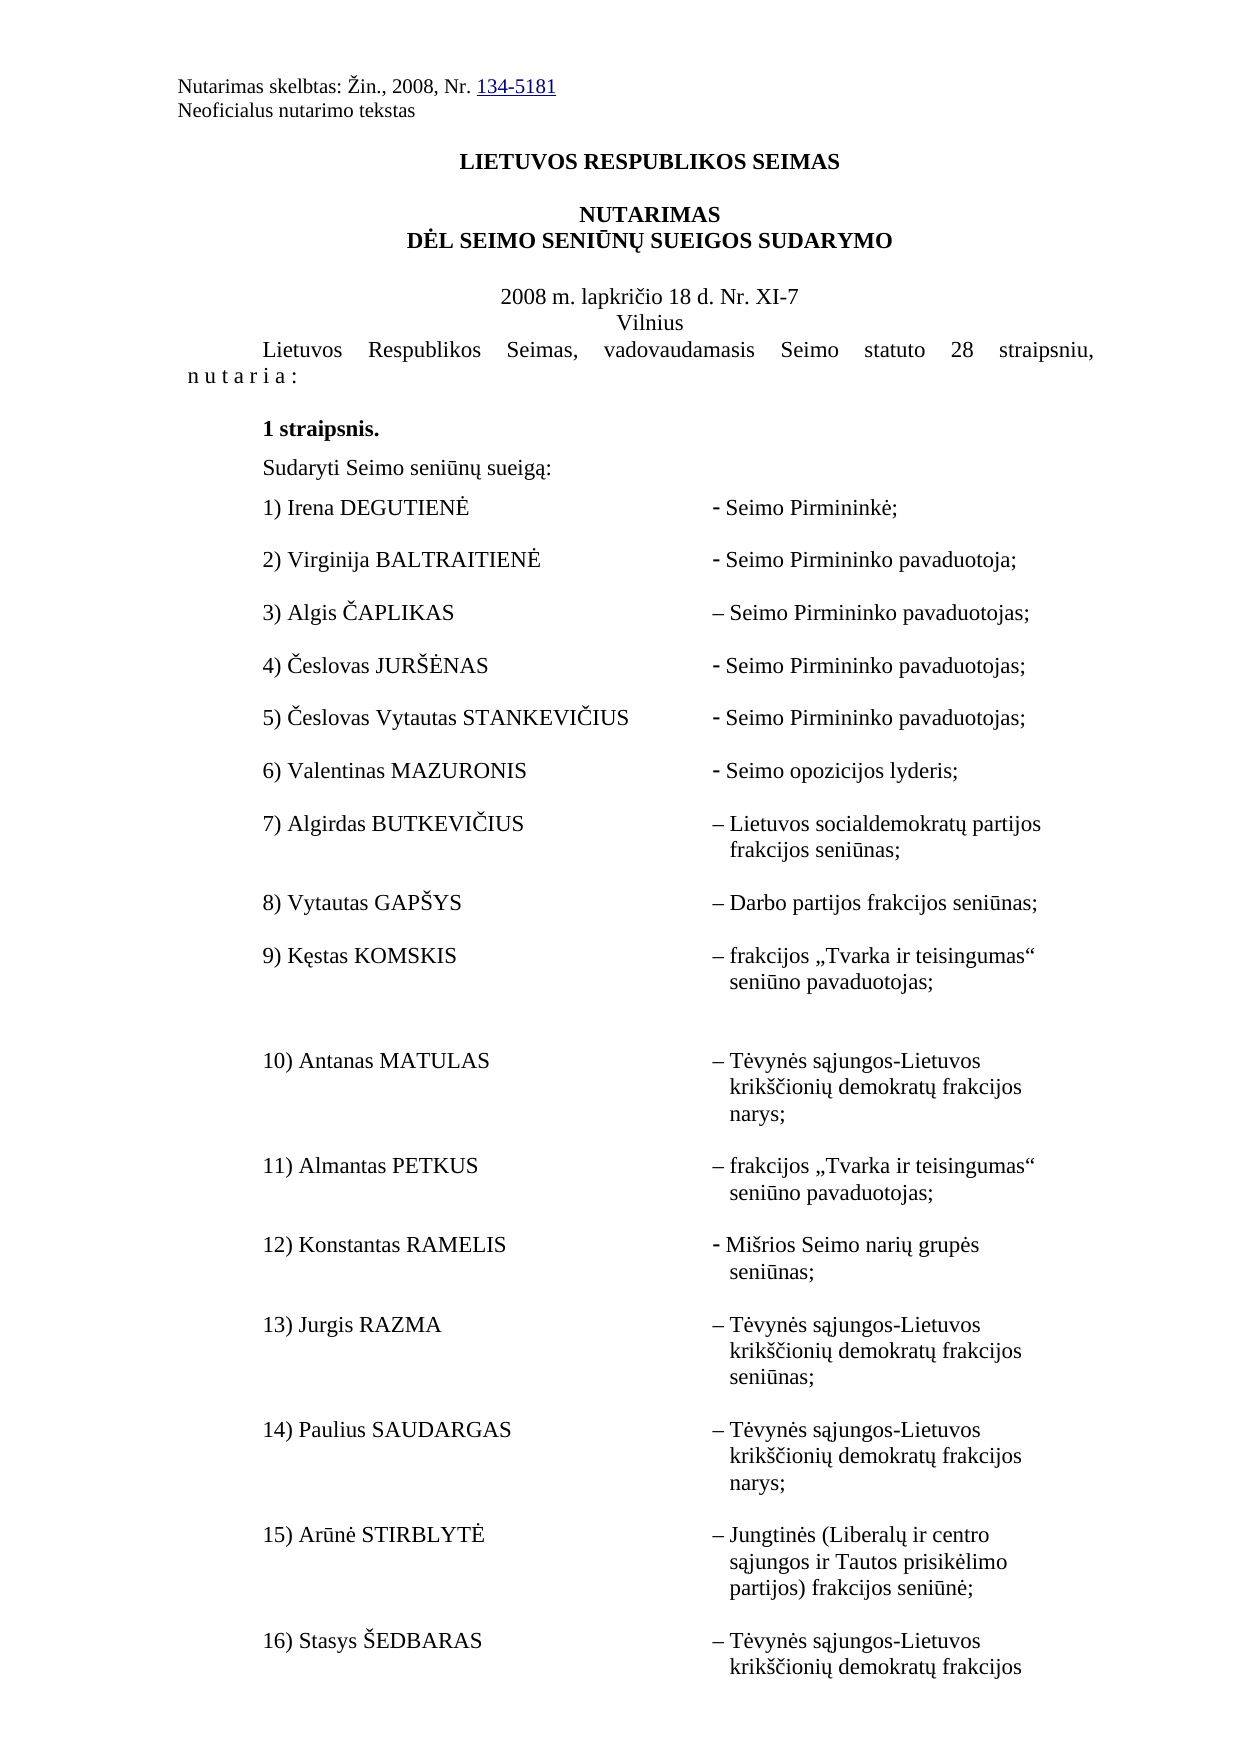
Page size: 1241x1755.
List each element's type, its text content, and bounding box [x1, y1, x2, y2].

text Nutarimas skelbtas: Žin., 2008, Nr. 134-5181 [177, 74, 1122, 98]
text seniūno pavaduotojas; [187, 1179, 1120, 1205]
text narys; [187, 1100, 1120, 1126]
text seniūnas; [187, 1258, 1120, 1284]
text 10) Antanas MATULAS – Tėvynės sąjungos-Lietuvos [187, 1047, 1120, 1073]
text 13) Jurgis RAZMA – Tėvynės sąjungos-Lietuvos [187, 1311, 1120, 1337]
text 2) Virginija BALTRAITIENĖ  Seimo Pirmininko pavaduotoja; [187, 546, 1120, 573]
text 9) Kęstas KOMSKIS – frakcijos „Tvarka ir teisingumas“ [187, 942, 1120, 968]
text seniūnas; [187, 1363, 1120, 1390]
text sąjungos ir Tautos prisikėlimo [187, 1548, 1120, 1574]
text 11) Almantas PETKUS – frakcijos „Tvarka ir teisingumas“ [187, 1152, 1120, 1179]
text 16) Stasys ŠEDBARAS – Tėvynės sąjungos-Lietuvos [187, 1627, 1120, 1653]
text krikščionių demokratų frakcijos [187, 1653, 1120, 1679]
text 7) Algirdas BUTKEVIČIUS – Lietuvos socialdemokratų partijos [187, 810, 1120, 836]
text 6) Valentinas MAZURONIS  Seimo opozicijos lyderis; [187, 757, 1120, 783]
text DĖL SEIMO SENIŪNŲ SUEIGOS SUDARYMO [177, 227, 1122, 254]
text frakcijos seniūnas; [187, 836, 1120, 863]
text LIETUVOS RESPUBLIKOS SEIMAS [177, 148, 1122, 175]
text 15) Arūnė STIRBLYTĖ – Jungtinės (Liberalų ir centro [187, 1521, 1120, 1548]
text 5) Česlovas Vytautas STANKEVIČIUS  Seimo Pirmininko pavaduotojas; [187, 704, 1120, 731]
text 1 straipsnis. [187, 415, 1112, 441]
text Neoficialus nutarimo tekstas [177, 98, 1122, 122]
text NUTARIMAS [177, 201, 1122, 227]
text seniūno pavaduotojas; [187, 968, 1120, 994]
text Sudaryti Seimo seniūnų sueigą: [187, 454, 1118, 481]
text krikščionių demokratų frakcijos [187, 1073, 1120, 1100]
text krikščionių demokratų frakcijos [187, 1337, 1120, 1363]
text 4) Česlovas JURŠĖNAS  Seimo Pirmininko pavaduotojas; [187, 652, 1120, 678]
text 8) Vytautas GAPŠYS – Darbo partijos frakcijos seniūnas; [187, 889, 1120, 915]
text 12) Konstantas RAMELIS  Mišrios Seimo narių grupės [187, 1232, 1120, 1258]
text partijos) frakcijos seniūnė; [187, 1574, 1120, 1601]
text 1) Irena DEGUTIENĖ  Seimo Pirmininkė; [187, 494, 1120, 520]
text 2008 m. lapkričio 18 d. Nr. XI-7 Vilnius [177, 283, 1122, 336]
text 3) Algis ČAPLIKAS – Seimo Pirmininko pavaduotojas; [187, 599, 1120, 625]
text krikščionių demokratų frakcijos [187, 1442, 1120, 1469]
text narys; [187, 1469, 1120, 1495]
text Lietuvos Respublikos Seimas, vadovaudamasis Seimo statuto 28 straipsniu, n u t a r i a : [187, 336, 1120, 388]
text 14) Paulius SAUDARGAS – Tėvynės sąjungos-Lietuvos [187, 1416, 1120, 1442]
